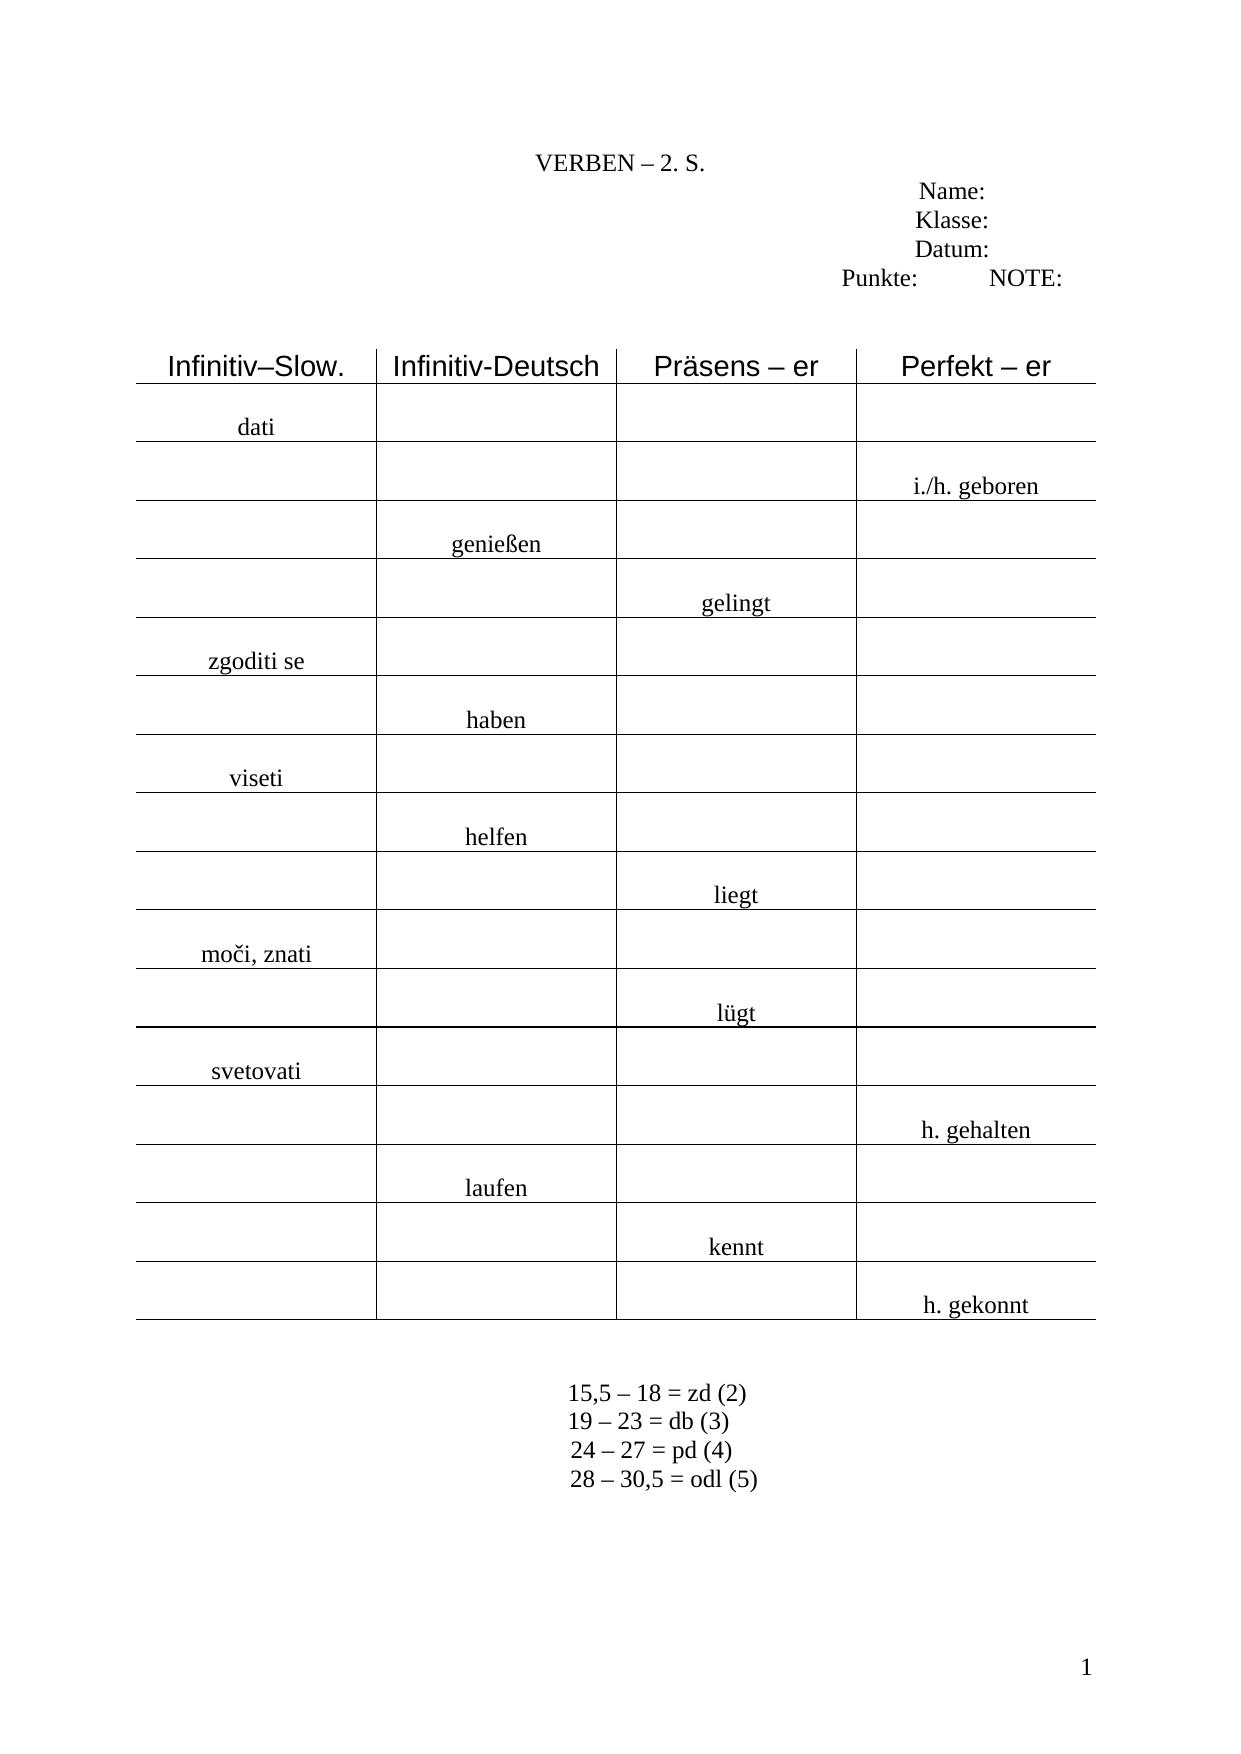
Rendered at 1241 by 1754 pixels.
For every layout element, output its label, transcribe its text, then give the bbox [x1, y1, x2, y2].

table_cell [136, 1086, 376, 1143]
table_cell [617, 384, 856, 441]
table_cell [857, 735, 1096, 792]
table_cell gelingt [617, 559, 856, 617]
table_cell [377, 1086, 616, 1143]
text 28 – 30,5 = odl (5) [148, 1464, 1093, 1493]
table_cell zgoditi se [136, 618, 376, 675]
table_cell [377, 384, 616, 441]
table_header Infinitiv–Slow. [136, 349, 376, 382]
table_cell genießen [377, 501, 616, 558]
table_cell h. gehalten [857, 1086, 1096, 1143]
table_cell [617, 793, 856, 851]
table_cell [617, 442, 856, 499]
text Klasse: [148, 205, 1093, 234]
table_cell [136, 1262, 376, 1319]
table_cell helfen [377, 793, 616, 851]
table_cell h. gekonnt [857, 1262, 1096, 1319]
table_cell [136, 676, 376, 734]
table_cell svetovati [136, 1028, 376, 1085]
table_cell moči, znati [136, 910, 376, 968]
table_cell [136, 501, 376, 558]
table_cell [136, 1203, 376, 1261]
text 24 – 27 = pd (4) [148, 1435, 1093, 1464]
table_cell [857, 1145, 1096, 1202]
text VERBEN – 2. S. [148, 148, 1093, 176]
table_cell [377, 442, 616, 499]
table_header Perfekt – er [857, 349, 1096, 382]
table_cell [857, 384, 1096, 441]
table_cell [136, 969, 376, 1026]
table_cell [136, 852, 376, 909]
table_cell [617, 1262, 856, 1319]
table_cell haben [377, 676, 616, 734]
table_header Präsens – er [617, 349, 856, 382]
table_cell [857, 501, 1096, 558]
table_cell viseti [136, 735, 376, 792]
table_cell [857, 1028, 1096, 1085]
table_cell laufen [377, 1145, 616, 1202]
table_cell [857, 618, 1096, 675]
table_cell [617, 618, 856, 675]
table_cell [136, 559, 376, 617]
table_cell [377, 1262, 616, 1319]
table_cell liegt [617, 852, 856, 909]
text Name: [148, 176, 1093, 205]
table_cell [857, 852, 1096, 909]
table_cell kennt [617, 1203, 856, 1261]
table_cell [617, 501, 856, 558]
table_cell [136, 442, 376, 499]
table_cell [617, 1028, 856, 1085]
table_cell [377, 969, 616, 1026]
table_cell [136, 793, 376, 851]
table_cell [617, 1086, 856, 1143]
table_cell [377, 1203, 616, 1261]
table_cell [377, 618, 616, 675]
table_cell [617, 1145, 856, 1202]
table_cell [377, 1028, 616, 1085]
text Datum: [148, 234, 1093, 263]
table_cell lügt [617, 969, 856, 1026]
table_cell [617, 735, 856, 792]
table_cell [377, 559, 616, 617]
table_cell [617, 910, 856, 968]
table_cell [857, 676, 1096, 734]
table_cell [857, 1203, 1096, 1261]
text 15,5 – 18 = zd (2) [148, 1378, 1093, 1406]
table_cell [136, 1145, 376, 1202]
table_cell [377, 852, 616, 909]
table_cell [857, 559, 1096, 617]
table_cell i./h. geboren [857, 442, 1096, 499]
table_cell [377, 910, 616, 968]
table_cell [617, 676, 856, 734]
table_cell [377, 735, 616, 792]
table_cell dati [136, 384, 376, 441]
table_cell [857, 910, 1096, 968]
table_cell [857, 969, 1096, 1026]
table_header Infinitiv-Deutsch [377, 349, 616, 382]
text 19 – 23 = db (3) [148, 1406, 1093, 1435]
table_cell [857, 793, 1096, 851]
text Punkte: NOTE: [148, 263, 1093, 291]
